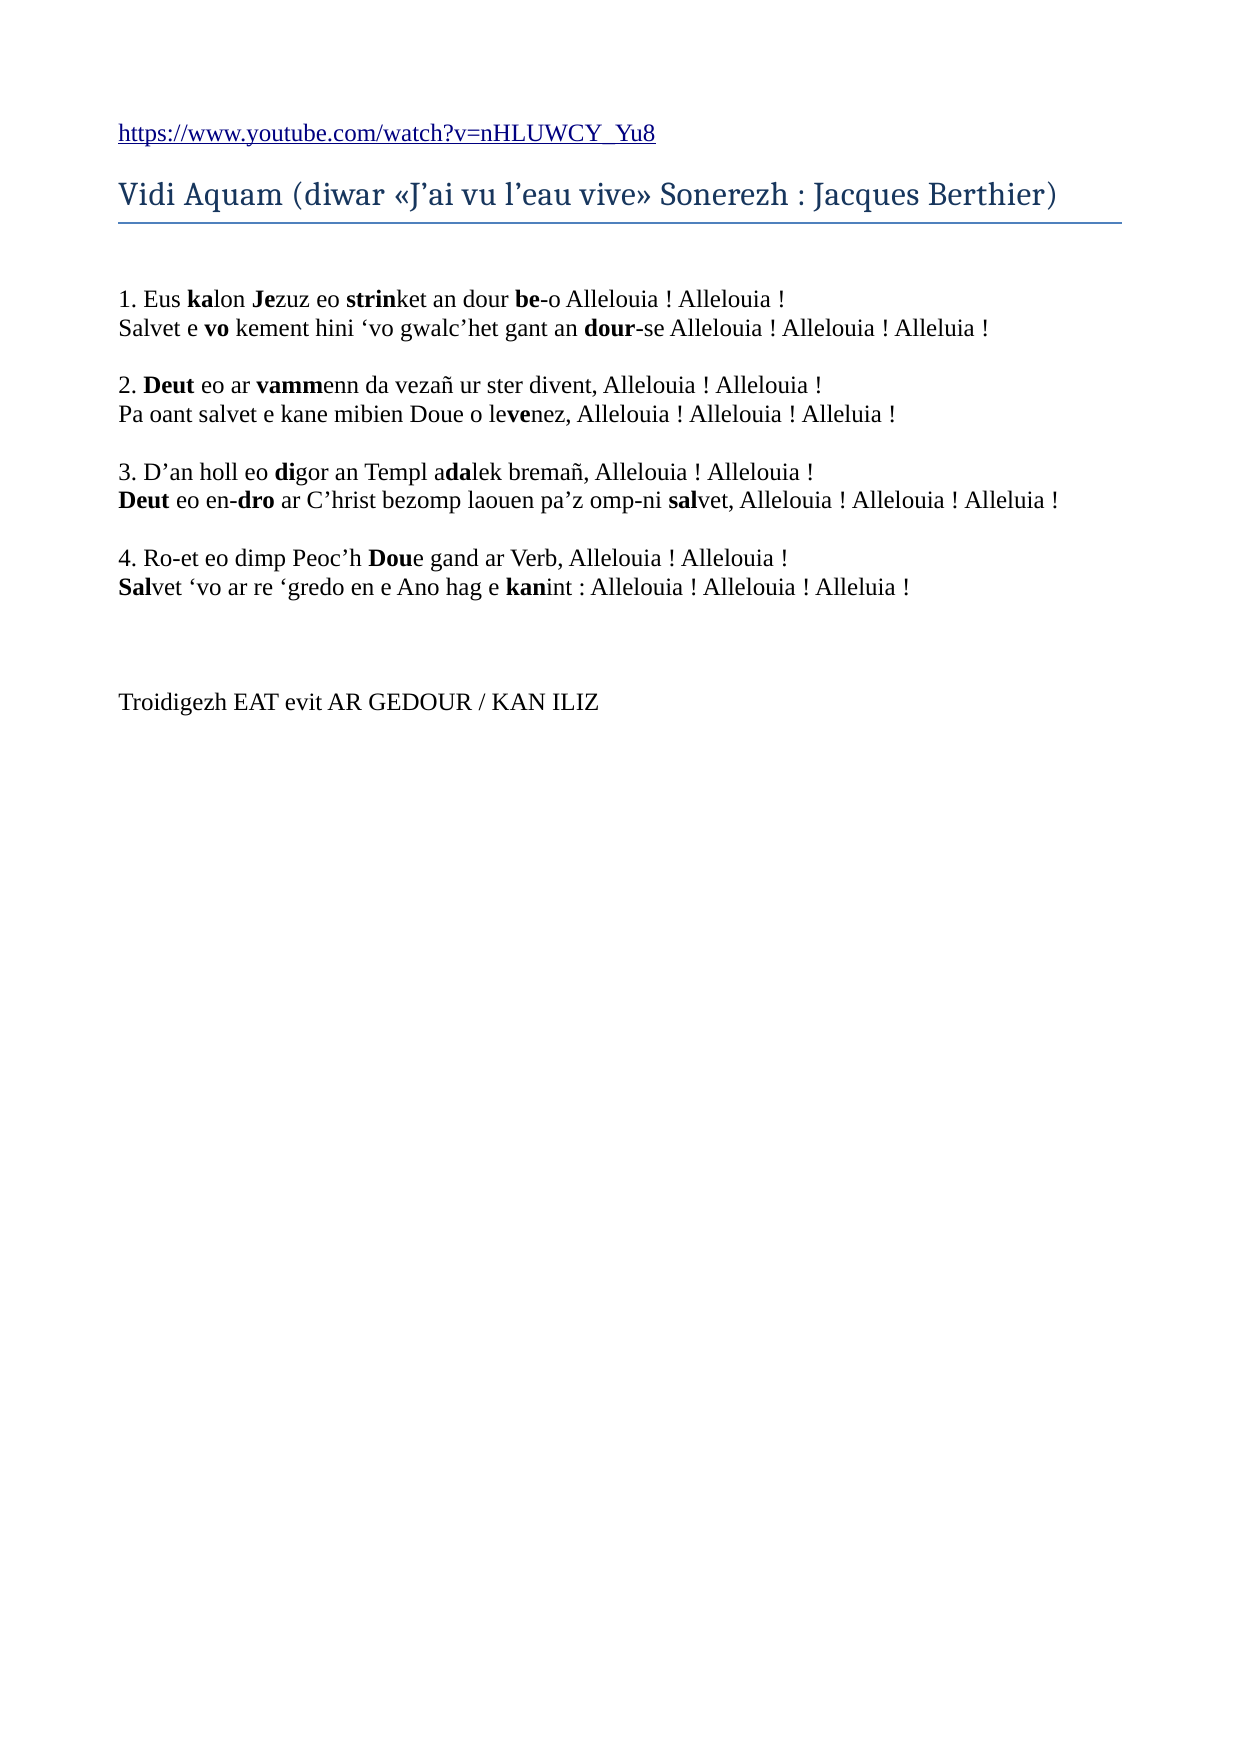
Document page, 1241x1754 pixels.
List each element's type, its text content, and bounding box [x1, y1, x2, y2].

text 4. Ro-et eo dimp Peoc’h Doue gand ar Verb, Allelouia ! Allelouia ! [118, 543, 1122, 572]
text Troidigezh EAT evit AR GEDOUR / KAN ILIZ [118, 687, 1122, 716]
text Salvet ‘vo ar re ‘gredo en e Ano hag e kanint : Allelouia ! Allelouia ! Alleluia ! [118, 572, 1122, 601]
text Pa oant salvet e kane mibien Doue o levenez, Allelouia ! Allelouia ! Alleluia ! [118, 399, 1122, 428]
text 2. Deut eo ar vammenn da vezañ ur ster divent, Allelouia ! Allelouia ! [118, 371, 1122, 399]
text Salvet e vo kement hini ‘vo gwalc’het gant an dour-se Allelouia ! Allelouia ! Alleluia ! [118, 313, 1122, 342]
text Deut eo en-dro ar C’hrist bezomp laouen pa’z omp-ni salvet, Allelouia ! Allelouia ! Alleluia ! [118, 486, 1122, 514]
text 3. D’an holl eo digor an Templ adalek bremañ, Allelouia ! Allelouia ! [118, 457, 1122, 486]
text Vidi Aquam (diwar «J’ai vu l’eau vive» Sonerezh : Jacques Berthier) [118, 176, 1122, 222]
text https://www.youtube.com/watch?v=nHLUWCY_Yu8 [118, 118, 1122, 147]
text 1. Eus kalon Jezuz eo strinket an dour be-o Allelouia ! Allelouia ! [118, 284, 1122, 313]
